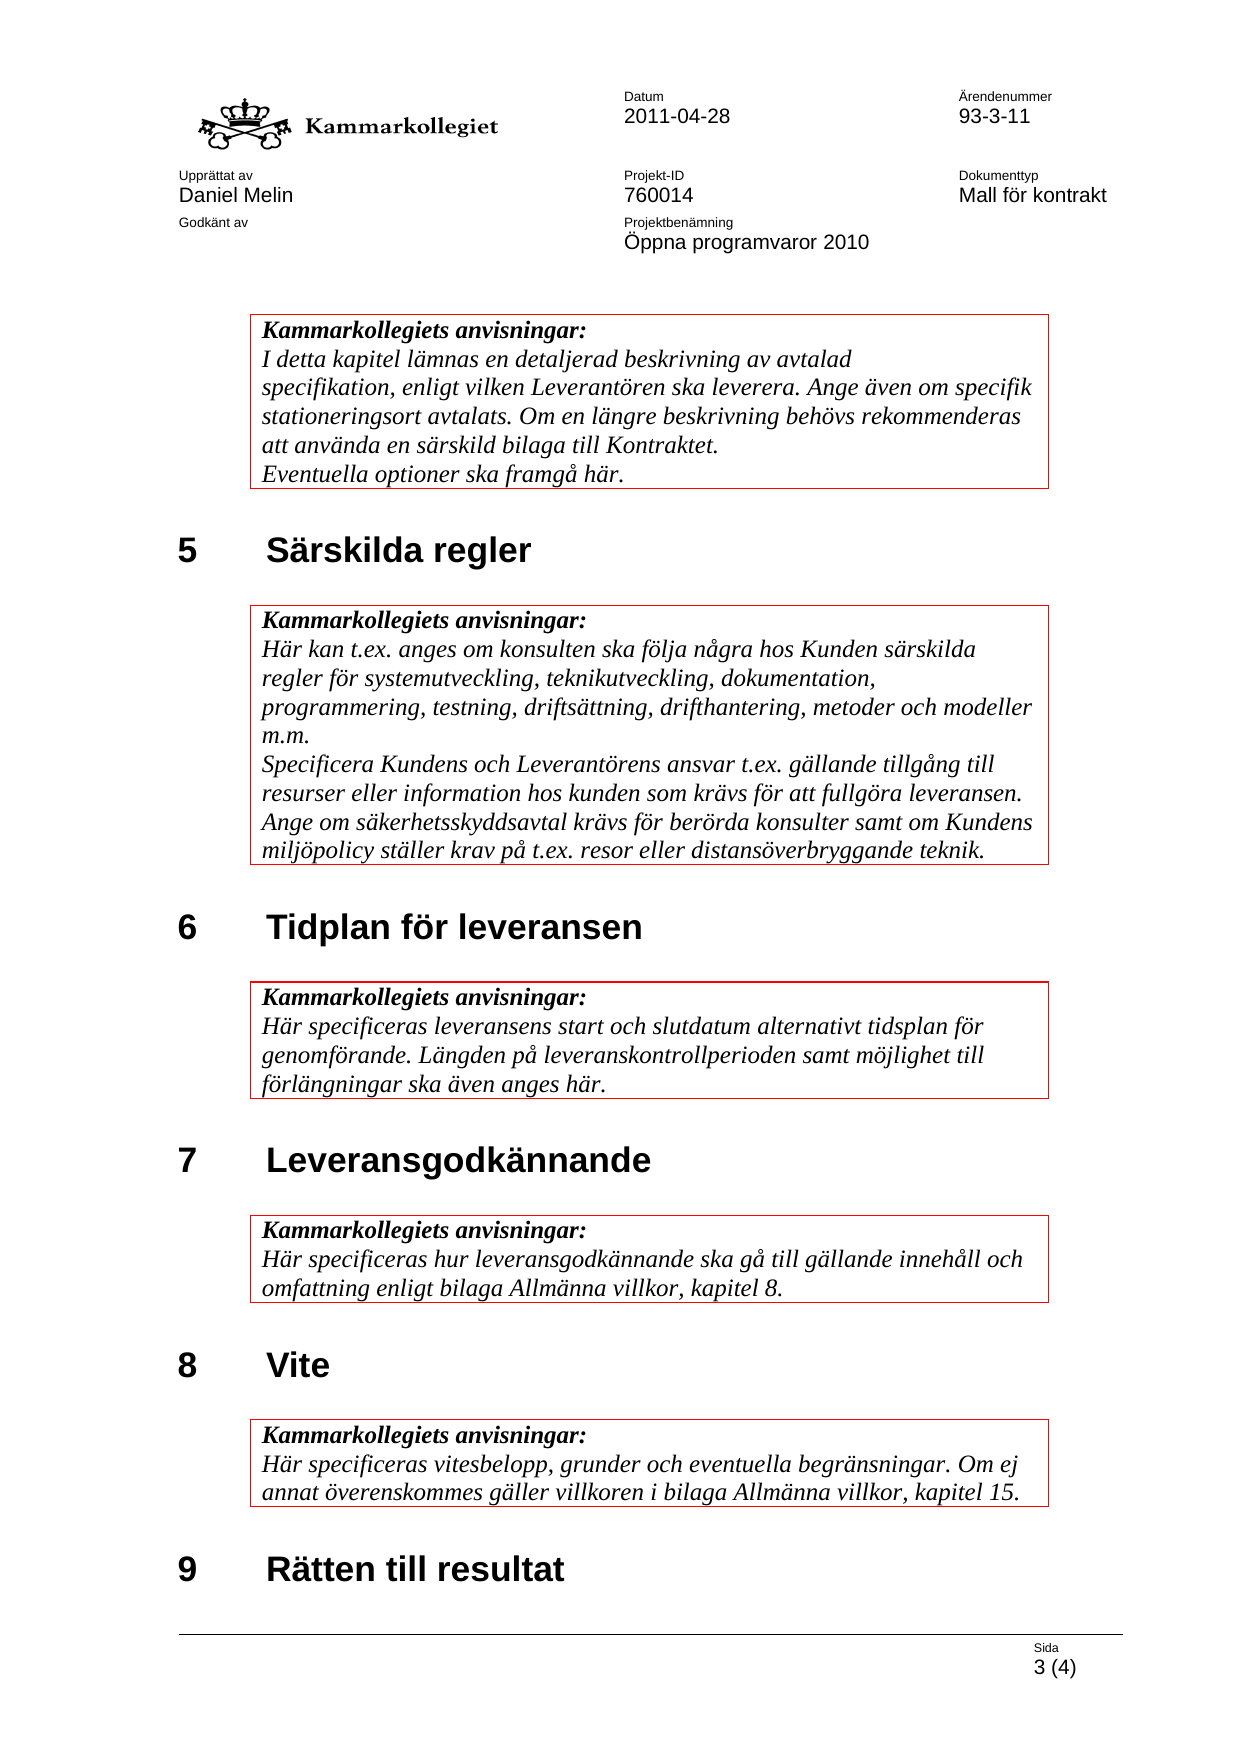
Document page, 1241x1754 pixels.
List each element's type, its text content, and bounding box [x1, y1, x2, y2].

table_header Kammarkollegiets anvisningar: Här specificeras leveransens start och slutdatum alternativt tidsplan för genomförande. Längden på leveranskontrollperioden samt möjlighet till förlängningar ska även anges här. [251, 983, 1048, 1097]
picture [195, 97, 517, 152]
subtitle Leveransgodkännande [177, 1140, 1122, 1180]
table_header Kammarkollegiets anvisningar: Här kan t.ex. anges om konsulten ska följa några hos Kunden särskilda regler för systemutveckling, teknikutveckling, dokumentation, programmering, testning, driftsättning, drifthantering, metoder och modeller m.m. Specificera Kundens och Leverantörens ansvar t.ex. gällande tillgång till resurser eller information hos kunden som krävs för att fullgöra leveransen. Ange om säkerhetsskyddsavtal krävs för berörda konsulter samt om Kundens miljöpolicy ställer krav på t.ex. resor eller distansöverbryggande teknik. [251, 606, 1048, 864]
table_header Kammarkollegiets anvisningar: Här specificeras hur leveransgodkännande ska gå till gällande innehåll och omfattning enligt bilaga Allmänna villkor, kapitel 8. [251, 1216, 1048, 1302]
subtitle Särskilda regler [177, 530, 1122, 570]
table_header Kammarkollegiets anvisningar: Här specificeras vitesbelopp, grunder och eventuella begränsningar. Om ej annat överenskommes gäller villkoren i bilaga Allmänna villkor, kapitel 15. [251, 1420, 1048, 1506]
subtitle Rätten till resultat [177, 1548, 1122, 1589]
table_header Kammarkollegiets anvisningar: I detta kapitel lämnas en detaljerad beskrivning av avtalad specifikation, enligt vilken Leverantören ska leverera. Ange även om specifik stationeringsort avtalats. Om en längre beskrivning behövs rekommenderas att använda en särskild bilaga till Kontraktet. Eventuella optioner ska framgå här. [251, 315, 1048, 487]
subtitle Tidplan för leveransen [177, 907, 1122, 947]
subtitle Vite [177, 1344, 1122, 1385]
